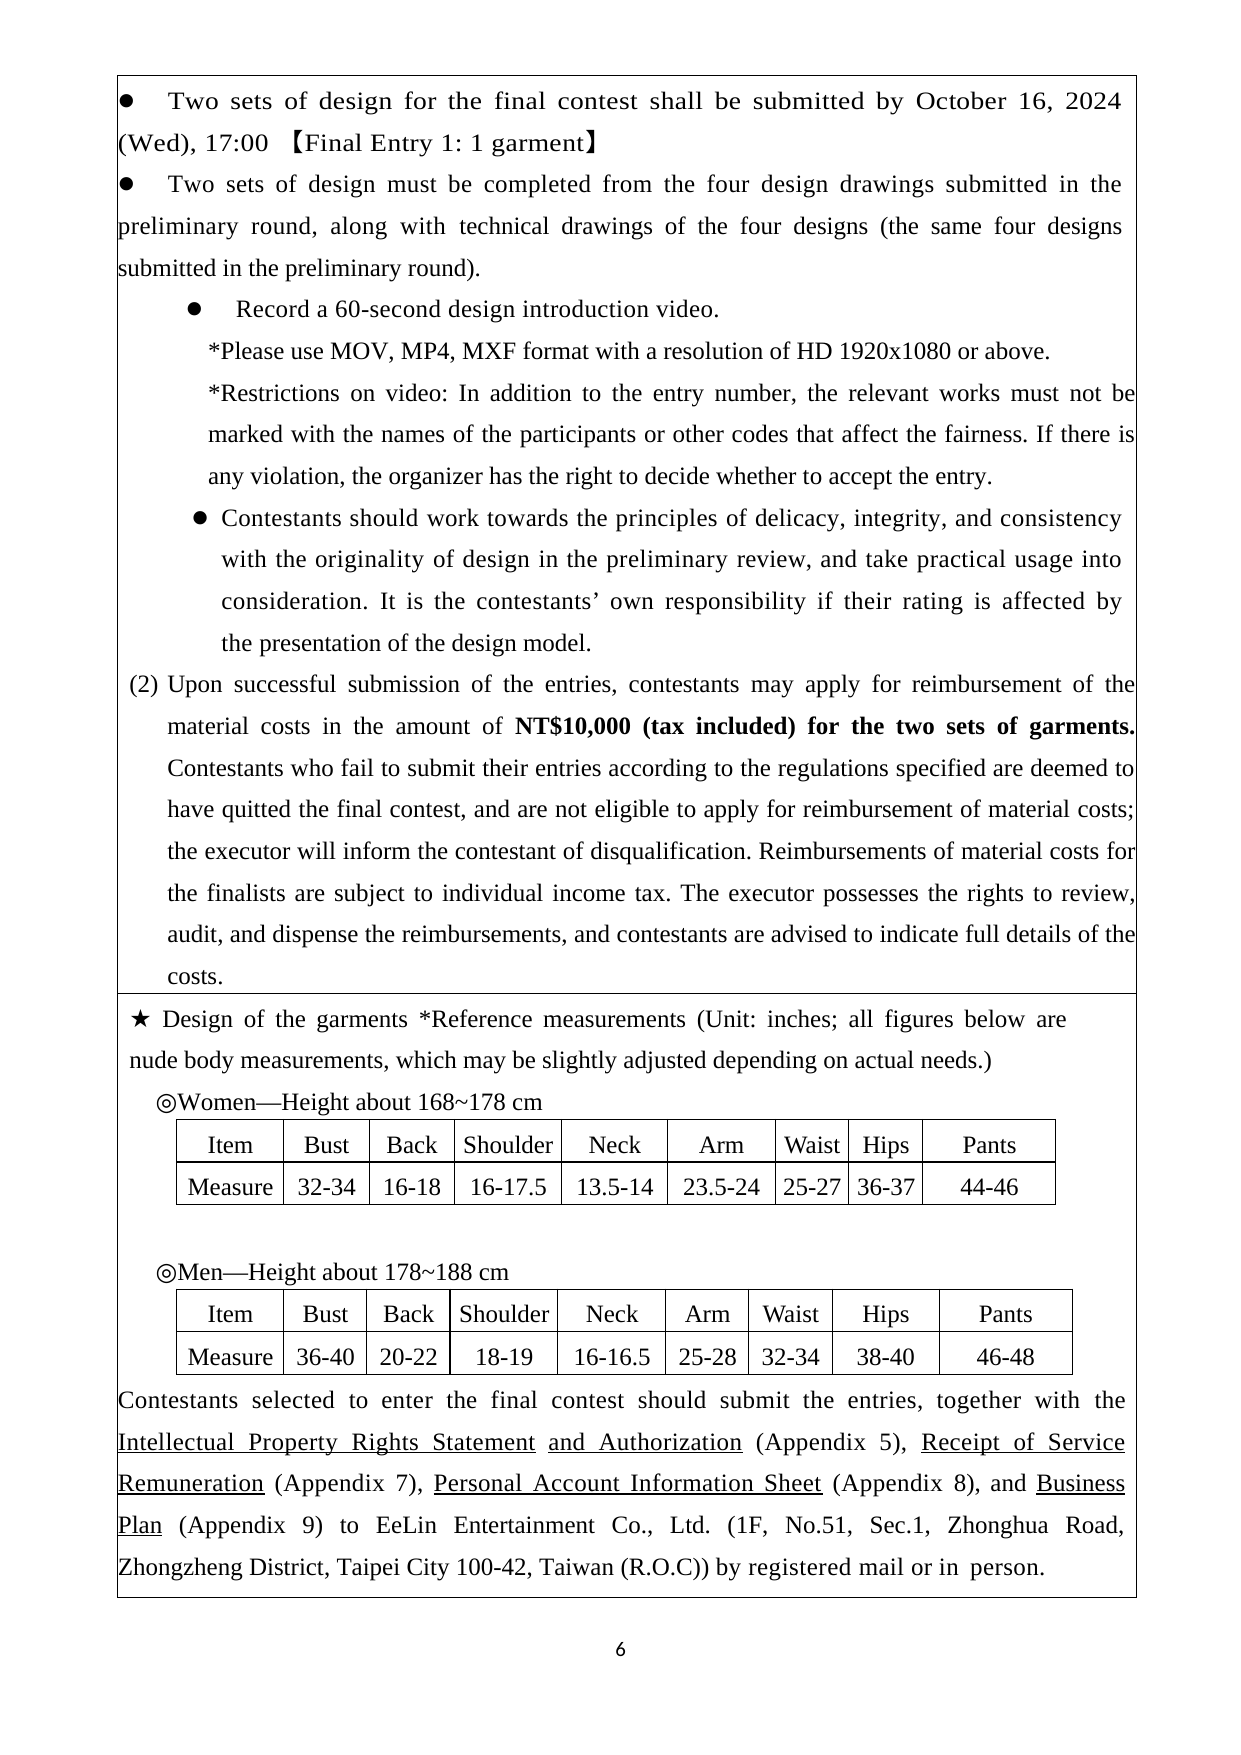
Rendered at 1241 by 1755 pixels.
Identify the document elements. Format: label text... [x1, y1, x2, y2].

table_header Neck [562, 1120, 667, 1161]
table_cell ★ Design of the garments *Reference measurements (Unit: inches; all figures below are nude body measurements, which may be slightly adjusted depending on actual needs.) ◎Women—Height about 168~178 cm ◎Men—Height about 178~188 cm Contestants selected to enter the final contest should submit the entries, together with the Intellectual Property Rights Statement and Authorization (Appendix 5), Receipt of Service Remuneration (Appendix 7), Personal Account Information Sheet (Appendix 8), and Business Plan (Appendix 9) to EeLin Entertainment Co., Ltd. (1F, No.51, Sec.1, Zhonghua Road, Zhongzheng District, Taipei City 100-42, Taiwan (R.O.C)) by registered mail or in person. [118, 994, 1136, 1597]
table_header Neck [558, 1290, 665, 1331]
table_cell 16-16.5 [558, 1332, 665, 1374]
table_cell 38-40 [833, 1332, 939, 1374]
table_cell 46-48 [940, 1332, 1072, 1374]
table_cell Submission of semi-finals entries: (2 sets) Two sets of design for the final contest shall be submitted by October 16, 2024 (Wed), 17:00 【Final Entry 1: 1 garment】 Two sets of design must be completed from the four design drawings submitted in the preliminary round, along with technical drawings of the four designs (the same four designs submitted in the preliminary round). Record a 60-second design introduction video. *Please use MOV, MP4, MXF format with a resolution of HD 1920x1080 or above. *Restrictions on video: In addition to the entry number, the relevant works must not be marked with the names of the participants or other codes that affect the fairness. If there is any violation, the organizer has the right to decide whether to accept the entry. Contestants should work towards the principles of delicacy, integrity, and consistency with the originality of design in the preliminary review, and take practical usage into consideration. It is the contestants’ own responsibility if their rating is affected by the presentation of the design model. Upon successful submission of the entries, contestants may apply for reimbursement of the material costs in the amount of NT$10,000 (tax included) for the two sets of garments. Contestants who fail to submit their entries according to the regulations specified are deemed to have quitted the final contest, and are not eligible to apply for reimbursement of material costs; the executor will inform the contestant of disqualification. Reimbursements of material costs for the finalists are subject to individual income tax. The executor possesses the rights to review, audit, and dispense the reimbursements, and contestants are advised to indicate full details of the costs. [118, 76, 1136, 993]
table_header Pants [940, 1290, 1072, 1331]
table_header Hips [849, 1120, 922, 1161]
table_header Bust [284, 1120, 369, 1161]
table_cell 36-40 [284, 1332, 366, 1374]
table_cell 18-19 [451, 1332, 557, 1374]
table_header Waist [776, 1120, 848, 1161]
table_cell Measure [177, 1332, 283, 1374]
table_header Hips [833, 1290, 939, 1331]
table_cell 44-46 [923, 1163, 1055, 1204]
table_cell 16-17.5 [455, 1163, 561, 1204]
table_cell 16-18 [370, 1163, 454, 1204]
table_header Back [367, 1290, 449, 1331]
table_cell 32-34 [284, 1163, 369, 1204]
table_cell 20-22 [367, 1332, 449, 1374]
table_cell 25-28 [666, 1332, 748, 1374]
table_cell 25-27 [776, 1163, 848, 1204]
table_cell 36-37 [849, 1163, 922, 1204]
table_header Shoulder [455, 1120, 561, 1161]
table_header Bust [284, 1290, 366, 1331]
table_cell Measure [177, 1163, 283, 1204]
table_header Arm [668, 1120, 775, 1161]
table_header Item [177, 1290, 283, 1331]
table_header Shoulder [451, 1290, 557, 1331]
table_header Waist [749, 1290, 832, 1331]
table_header Back [370, 1120, 454, 1161]
table_header Arm [666, 1290, 748, 1331]
table_header Pants [923, 1120, 1055, 1161]
table_cell 13.5-14 [562, 1163, 667, 1204]
table_cell 32-34 [749, 1332, 832, 1374]
table_cell 23.5-24 [668, 1163, 775, 1204]
table_header Item [177, 1120, 283, 1161]
